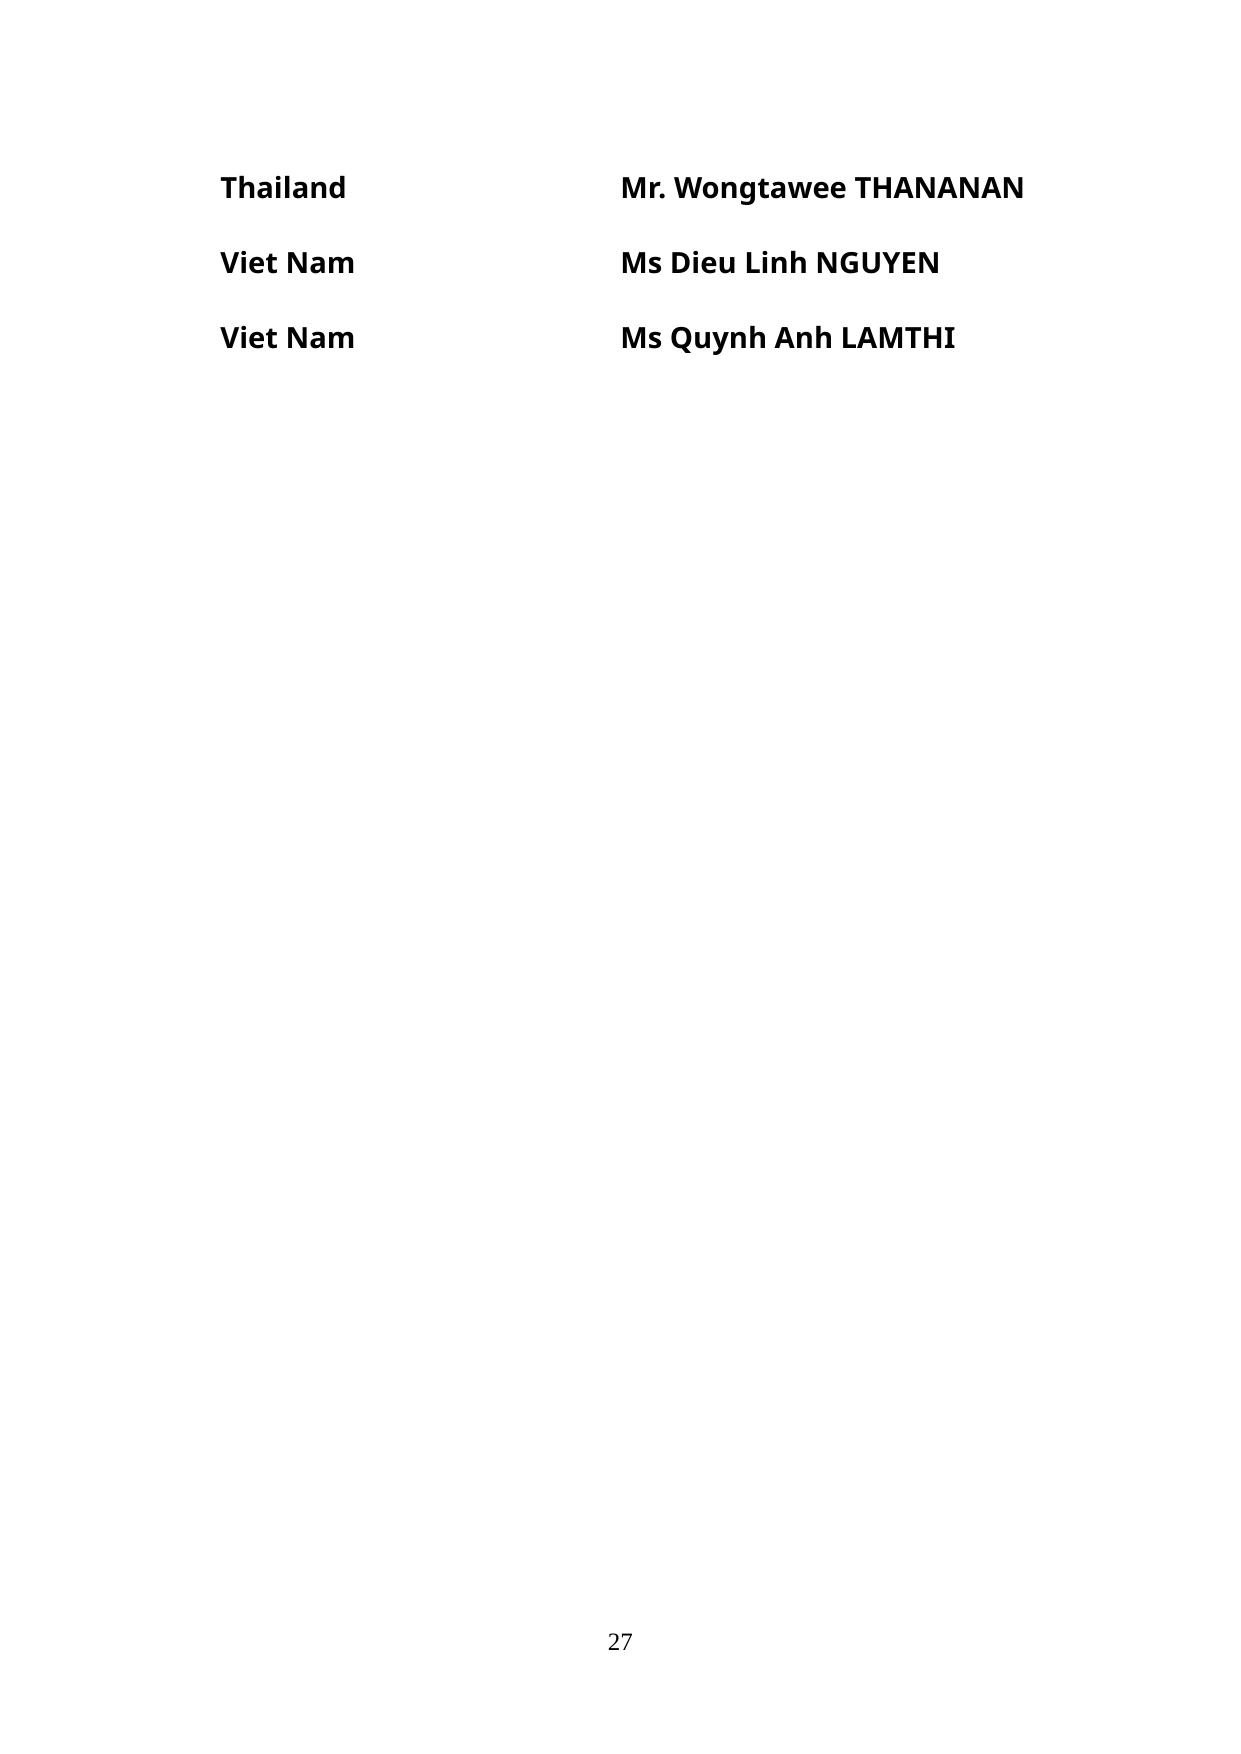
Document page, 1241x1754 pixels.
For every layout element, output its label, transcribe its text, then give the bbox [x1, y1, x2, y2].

table_cell Viet Nam [172, 225, 600, 300]
table_cell [1064, 225, 1069, 300]
table_cell Thailand [172, 150, 600, 225]
table_cell Ms Quynh Anh LAMTHI [600, 300, 1063, 375]
table_cell Viet Nam [172, 300, 600, 375]
table_cell Mr. Wongtawee THANANAN [600, 150, 1063, 225]
table_cell [1064, 300, 1069, 375]
table_cell [1064, 150, 1069, 225]
table_cell Ms Dieu Linh NGUYEN [600, 225, 1063, 300]
